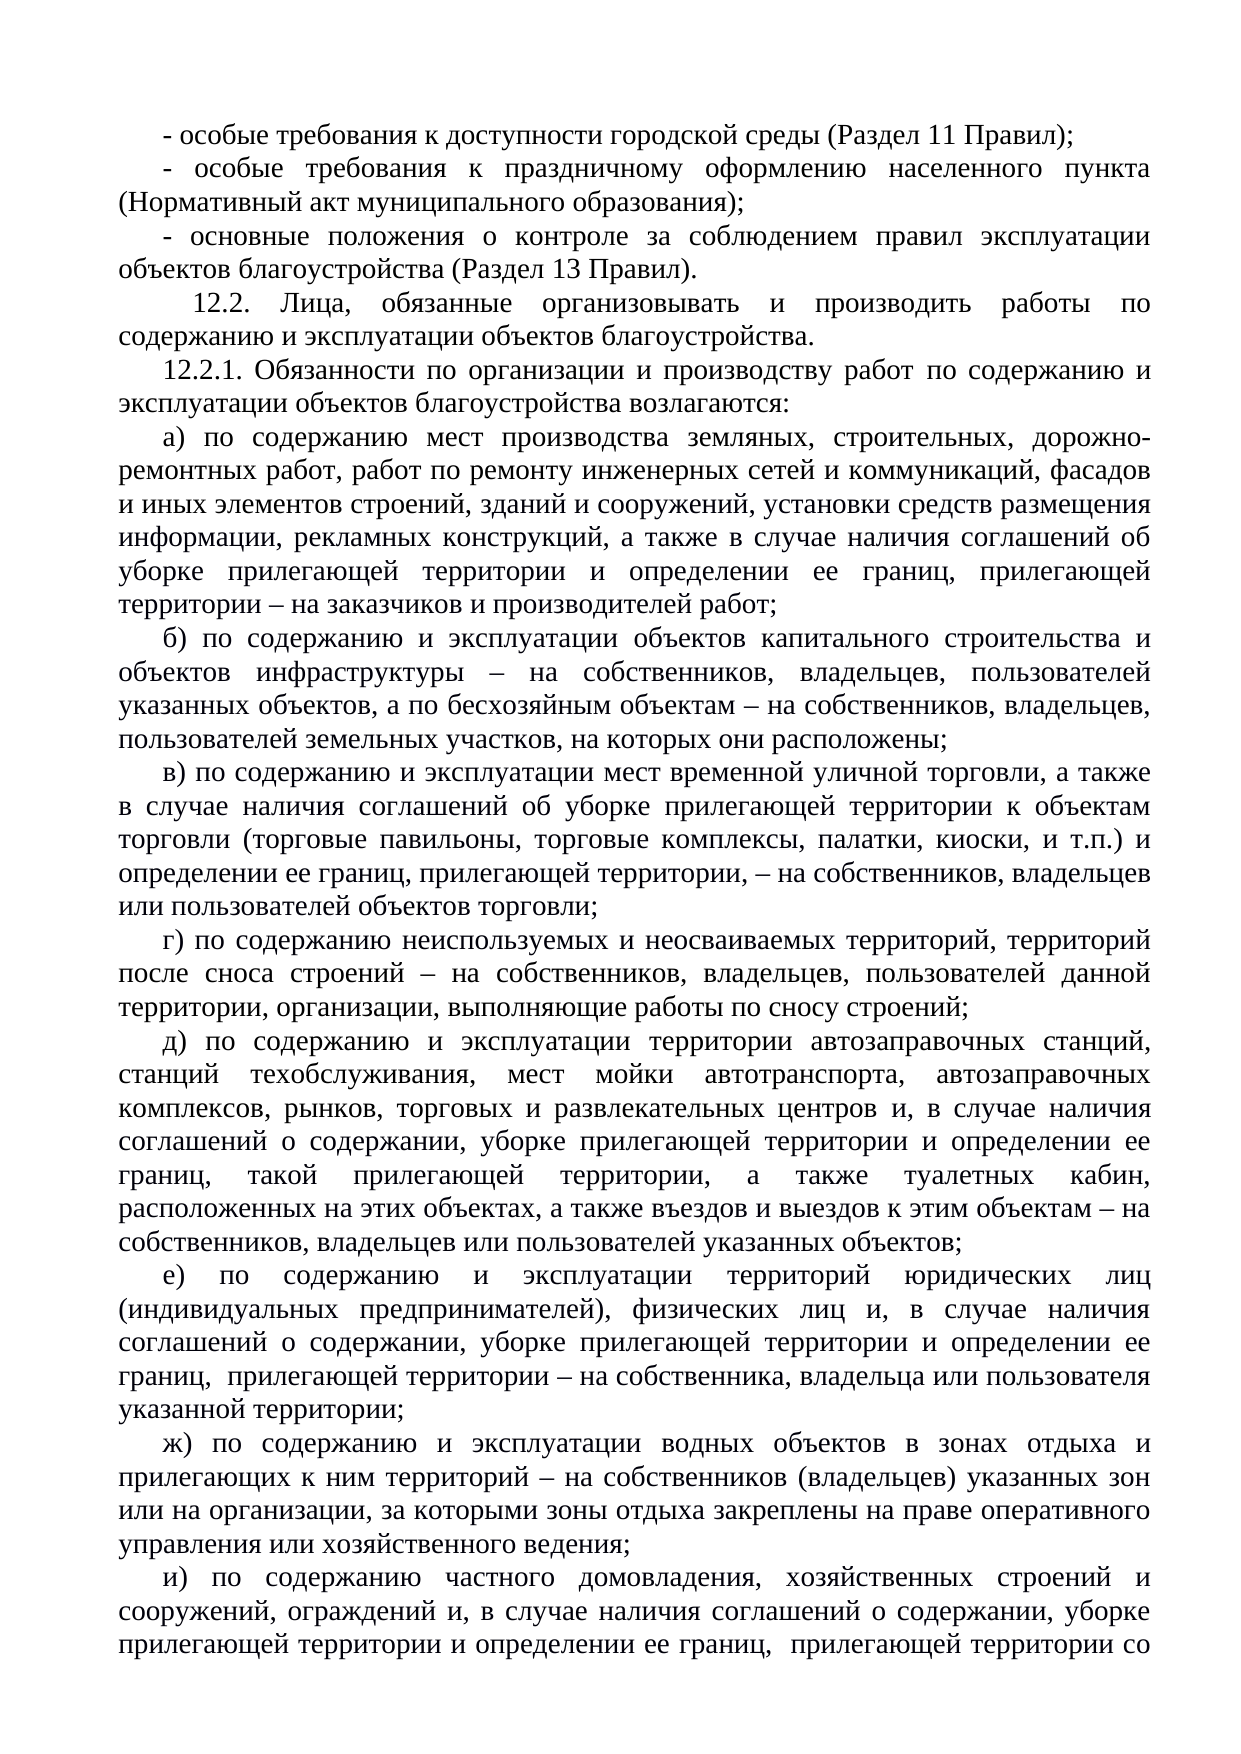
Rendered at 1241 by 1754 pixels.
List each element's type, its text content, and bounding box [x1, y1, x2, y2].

text б) по содержанию и эксплуатации объектов капитального строительства и объектов инфраструктуры – на собственников, владельцев, пользователей указанных объектов, а по бесхозяйным объектам – на собственников, владельцев, пользователей земельных участков, на которых они расположены; [118, 620, 1152, 754]
text 12.2. Лица, обязанные организовывать и производить работы по содержанию и эксплуатации объектов благоустройства. [118, 285, 1152, 352]
text - особые требования к праздничному оформлению населенного пункта (Нормативный акт муниципального образования); [118, 151, 1152, 218]
text д) по содержанию и эксплуатации территории автозаправочных станций, станций техобслуживания, мест мойки автотранспорта, автозаправочных комплексов, рынков, торговых и развлекательных центров и, в случае наличия соглашений о содержании, уборке прилегающей территории и определении ее границ, такой прилегающей территории, а также туалетных кабин, расположенных на этих объектах, а также въездов и выездов к этим объектам – на собственников, владельцев или пользователей указанных объектов; [118, 1023, 1152, 1257]
text - особые требования к доступности городской среды (Раздел 11 Правил); [118, 117, 1152, 151]
text а) по содержанию мест производства земляных, строительных, дорожно-ремонтных работ, работ по ремонту инженерных сетей и коммуникаций, фасадов и иных элементов строений, зданий и сооружений, установки средств размещения информации, рекламных конструкций, а также в случае наличия соглашений об уборке прилегающей территории и определении ее границ, прилегающей территории – на заказчиков и производителей работ; [118, 419, 1152, 620]
text 12.2.1. Обязанности по организации и производству работ по содержанию и эксплуатации объектов благоустройства возлагаются: [118, 352, 1152, 419]
text в) по содержанию и эксплуатации мест временной уличной торговли, а также в случае наличия соглашений об уборке прилегающей территории к объектам торговли (торговые павильоны, торговые комплексы, палатки, киоски, и т.п.) и определении ее границ, прилегающей территории, – на собственников, владельцев или пользователей объектов торговли; [118, 754, 1152, 922]
text - основные положения о контроле за соблюдением правил эксплуатации объектов благоустройства (Раздел 13 Правил). [118, 218, 1152, 285]
text ж) по содержанию и эксплуатации водных объектов в зонах отдыха и прилегающих к ним территорий – на собственников (владельцев) указанных зон или на организации, за которыми зоны отдыха закреплены на праве оперативного управления или хозяйственного ведения; [118, 1425, 1152, 1559]
text и) по содержанию частного домовладения, хозяйственных строений и сооружений, ограждений и, в случае наличия соглашений о содержании, уборке прилегающей территории и определении ее границ, прилегающей территории со [118, 1559, 1152, 1660]
text е) по содержанию и эксплуатации территорий юридических лиц (индивидуальных предпринимателей), физических лиц и, в случае наличия соглашений о содержании, уборке прилегающей территории и определении ее границ, прилегающей территории – на собственника, владельца или пользователя указанной территории; [118, 1257, 1152, 1425]
text г) по содержанию неиспользуемых и неосваиваемых территорий, территорий после сноса строений – на собственников, владельцев, пользователей данной территории, организации, выполняющие работы по сносу строений; [118, 922, 1152, 1023]
